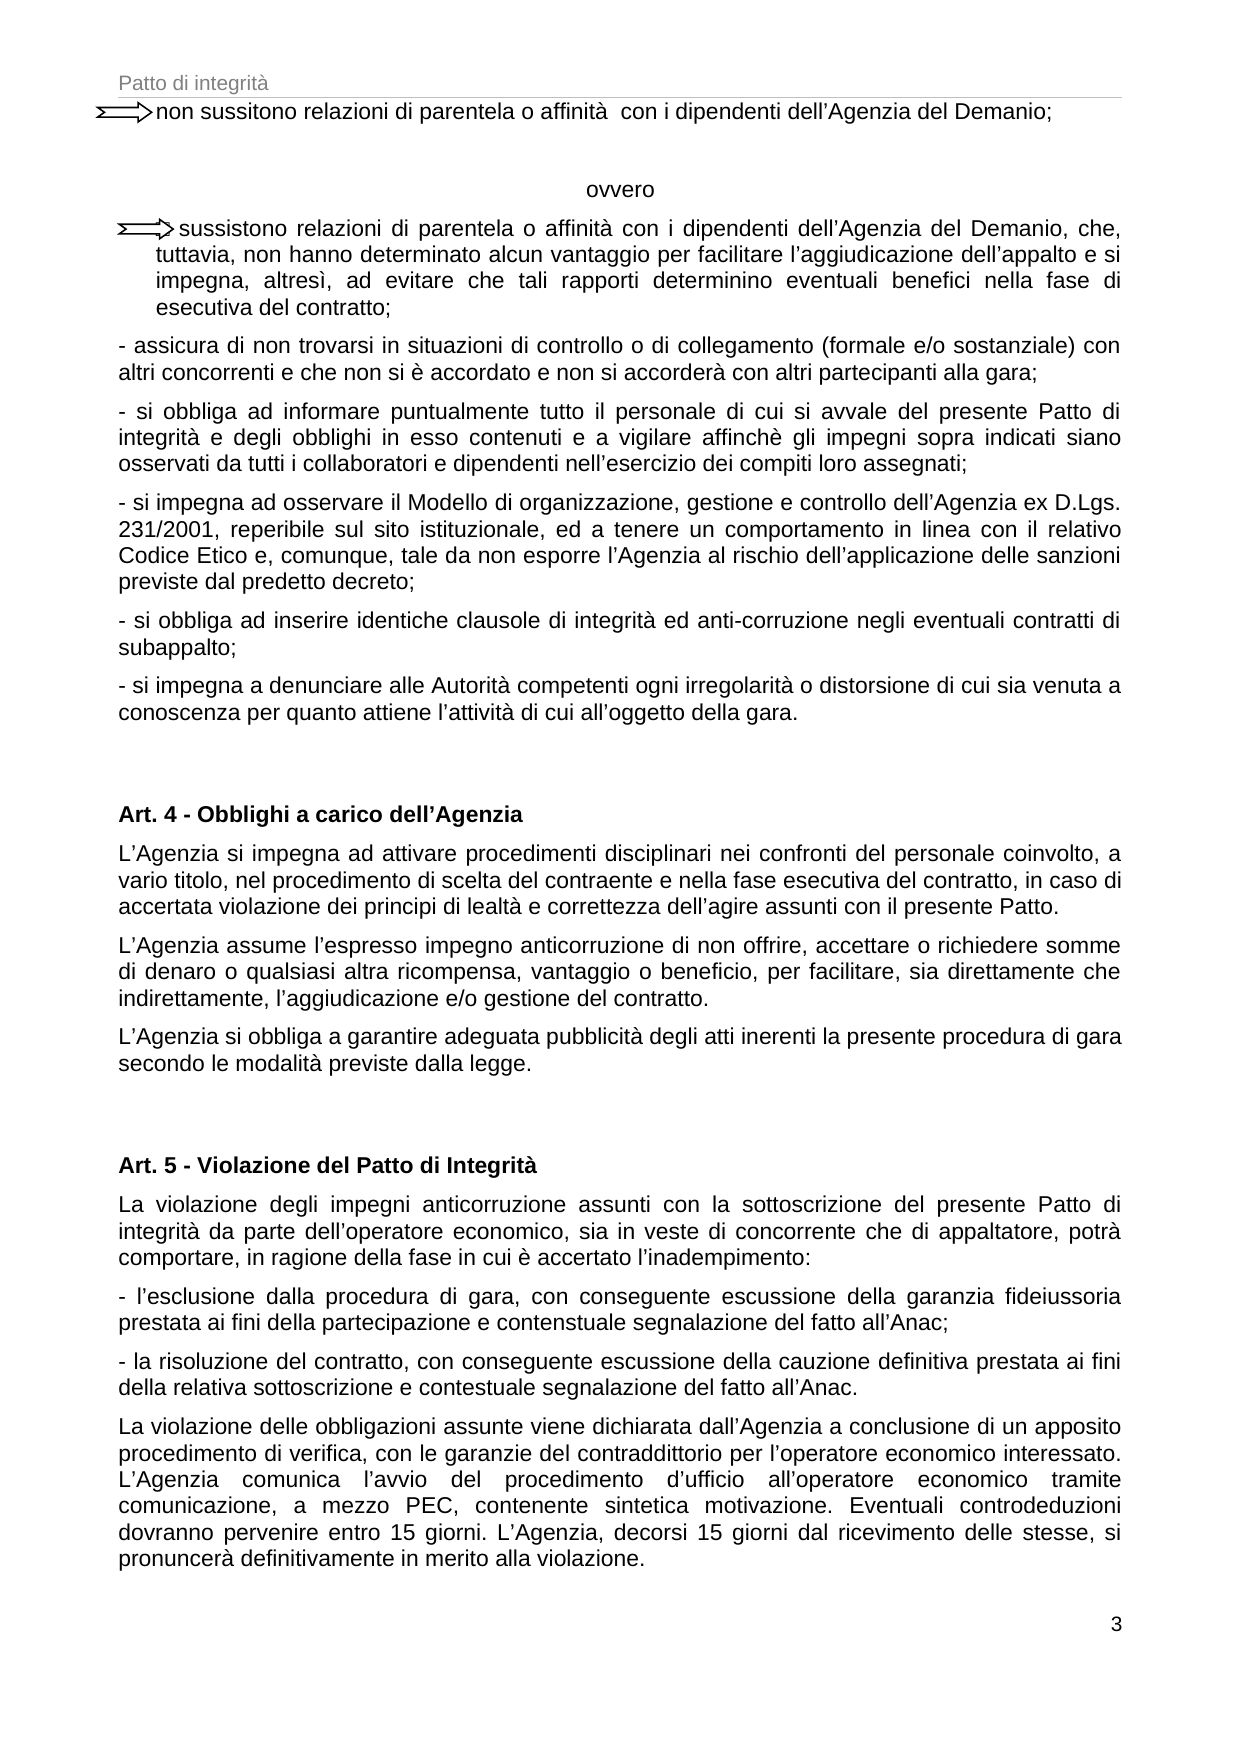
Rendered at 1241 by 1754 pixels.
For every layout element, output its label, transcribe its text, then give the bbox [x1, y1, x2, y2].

text La violazione degli impegni anticorruzione assunti con la sottoscrizione del presente Patto di integrità da parte dell’operatore economico, sia in veste di concorrente che di appaltatore, potrà comportare, in ragione della fase in cui è accertato l’inadempimento: [118, 1191, 1122, 1270]
text □ sussistono relazioni di parentela o affinità con i dipendenti dell’Agenzia del Demanio, che, tuttavia, non hanno determinato alcun vantaggio per facilitare l’aggiudicazione dell’appalto e si impegna, altresì, ad evitare che tali rapporti determinino eventuali benefici nella fase di esecutiva del contratto; [156, 214, 1122, 320]
text non sussitono relazioni di parentela o affinità con i dipendenti dell’Agenzia del Demanio; [156, 98, 1122, 124]
text - l’esclusione dalla procedura di gara, con conseguente escussione della garanzia fideiussoria prestata ai fini della partecipazione e contenstuale segnalazione del fatto all’Anac; [118, 1283, 1122, 1336]
text Art. 4 - Obblighi a carico dell’Agenzia [118, 801, 1122, 828]
text - si impegna a denunciare alle Autorità competenti ogni irregolarità o distorsione di cui sia venuta a conoscenza per quanto attiene l’attività di cui all’oggetto della gara. [118, 672, 1122, 725]
text - assicura di non trovarsi in situazioni di controllo o di collegamento (formale e/o sostanziale) con altri concorrenti e che non si è accordato e non si accorderà con altri partecipanti alla gara; [118, 332, 1122, 385]
text L’Agenzia assume l’espresso impegno anticorruzione di non offrire, accettare o richiedere somme di denaro o qualsiasi altra ricompensa, vantaggio o beneficio, per facilitare, sia direttamente che indirettamente, l’aggiudicazione e/o gestione del contratto. [118, 932, 1122, 1011]
text La violazione delle obbligazioni assunte viene dichiarata dall’Agenzia a conclusione di un apposito procedimento di verifica, con le garanzie del contraddittorio per l’operatore economico interessato. L’Agenzia comunica l’avvio del procedimento d’ufficio all’operatore economico tramite comunicazione, a mezzo PEC, contenente sintetica motivazione. Eventuali controdeduzioni dovranno pervenire entro 15 giorni. L’Agenzia, decorsi 15 giorni dal ricevimento delle stesse, si pronuncerà definitivamente in merito alla violazione. [118, 1413, 1122, 1571]
text L’Agenzia si impegna ad attivare procedimenti disciplinari nei confronti del personale coinvolto, a vario titolo, nel procedimento di scelta del contraente e nella fase esecutiva del contratto, in caso di accertata violazione dei principi di lealtà e correttezza dell’agire assunti con il presente Patto. [118, 840, 1122, 919]
text - si impegna ad osservare il Modello di organizzazione, gestione e controllo dell’Agenzia ex D.Lgs. 231/2001, reperibile sul sito istituzionale, ed a tenere un comportamento in linea con il relativo Codice Etico e, comunque, tale da non esporre l’Agenzia al rischio dell’applicazione delle sanzioni previste dal predetto decreto; [118, 489, 1122, 594]
text - si obbliga ad informare puntualmente tutto il personale di cui si avvale del presente Patto di integrità e degli obblighi in esso contenuti e a vigilare affinchè gli impegni sopra indicati siano osservati da tutti i collaboratori e dipendenti nell’esercizio dei compiti loro assegnati; [118, 398, 1122, 477]
text - la risoluzione del contratto, con conseguente escussione della cauzione definitiva prestata ai fini della relativa sottoscrizione e contestuale segnalazione del fatto all’Anac. [118, 1348, 1122, 1401]
text L’Agenzia si obbliga a garantire adeguata pubblicità degli atti inerenti la presente procedura di gara secondo le modalità previste dalla legge. [118, 1023, 1122, 1076]
text - si obbliga ad inserire identiche clausole di integrità ed anti-corruzione negli eventuali contratti di subappalto; [118, 607, 1122, 660]
text Art. 5 - Violazione del Patto di Integrità [118, 1152, 1122, 1179]
text ovvero [118, 176, 1122, 202]
